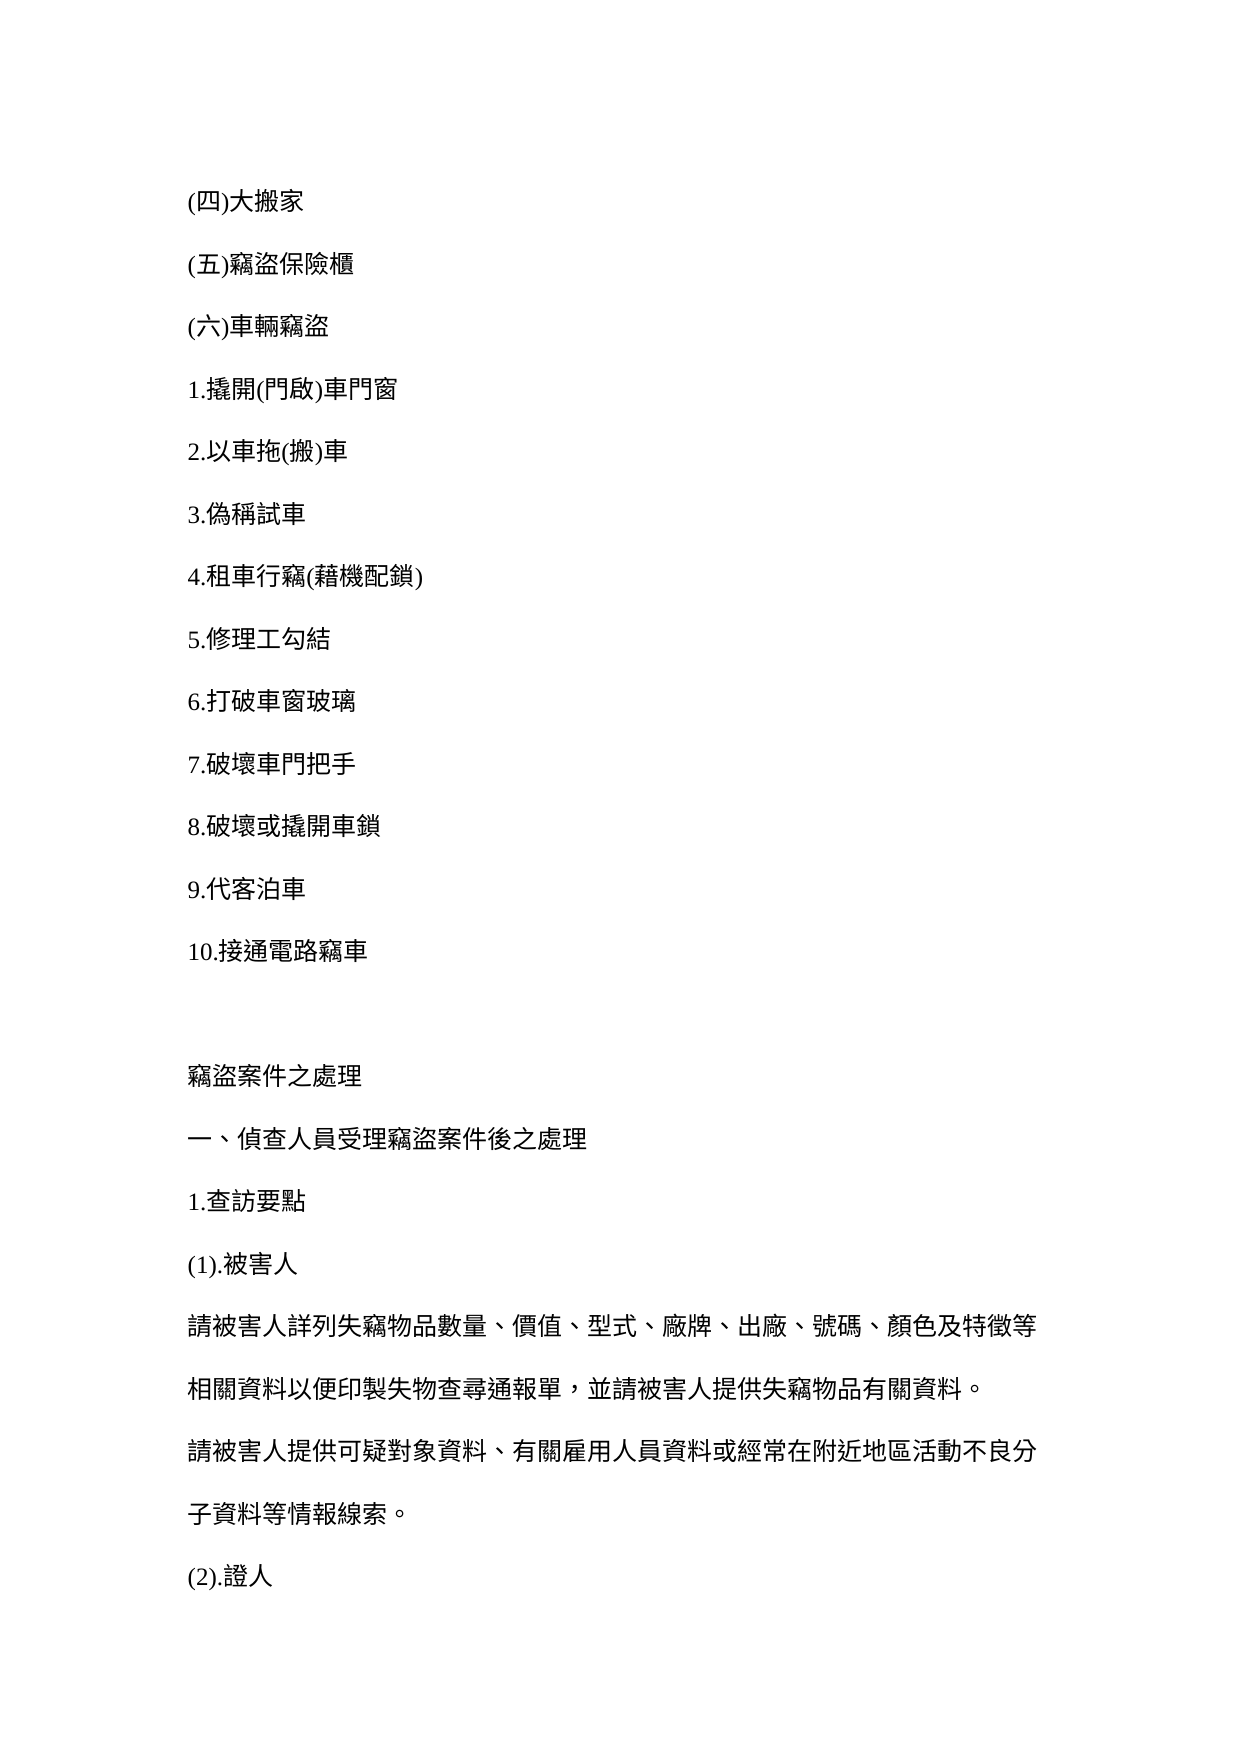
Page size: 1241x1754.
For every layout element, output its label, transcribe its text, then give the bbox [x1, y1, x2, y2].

text 2.以車拖(搬)車 [187, 408, 1053, 471]
text (1).被害人 [187, 1221, 1053, 1283]
text 請被害人詳列失竊物品數量、價值、型式、廠牌、出廠、號碼、顏色及特徵等相關資料以便印製失物查尋通報單，並請被害人提供失竊物品有關資料。 [187, 1283, 1053, 1408]
text 6.打破車窗玻璃 [187, 658, 1053, 721]
text 一、偵查人員受理竊盜案件後之處理 [187, 1096, 1053, 1158]
text 1.撬開(門啟)車門窗 [187, 346, 1053, 408]
text 10.接通電路竊車 [187, 908, 1053, 971]
text 7.破壞車門把手 [187, 721, 1053, 783]
text (六)車輛竊盜 [187, 283, 1053, 346]
text 竊盜案件之處理 [187, 1033, 1053, 1096]
text 4.租車行竊(藉機配鎖) [187, 533, 1053, 596]
text (四)大搬家 [187, 158, 1053, 221]
text 請被害人提供可疑對象資料、有關雇用人員資料或經常在附近地區活動不良分子資料等情報線索。 [187, 1408, 1053, 1533]
text (五)竊盜保險櫃 [187, 221, 1053, 283]
text 1.查訪要點 [187, 1158, 1053, 1221]
text 8.破壞或撬開車鎖 [187, 783, 1053, 846]
text (2).證人 [187, 1533, 1053, 1596]
text 9.代客泊車 [187, 846, 1053, 908]
text 3.偽稱試車 [187, 471, 1053, 533]
text 5.修理工勾結 [187, 596, 1053, 658]
